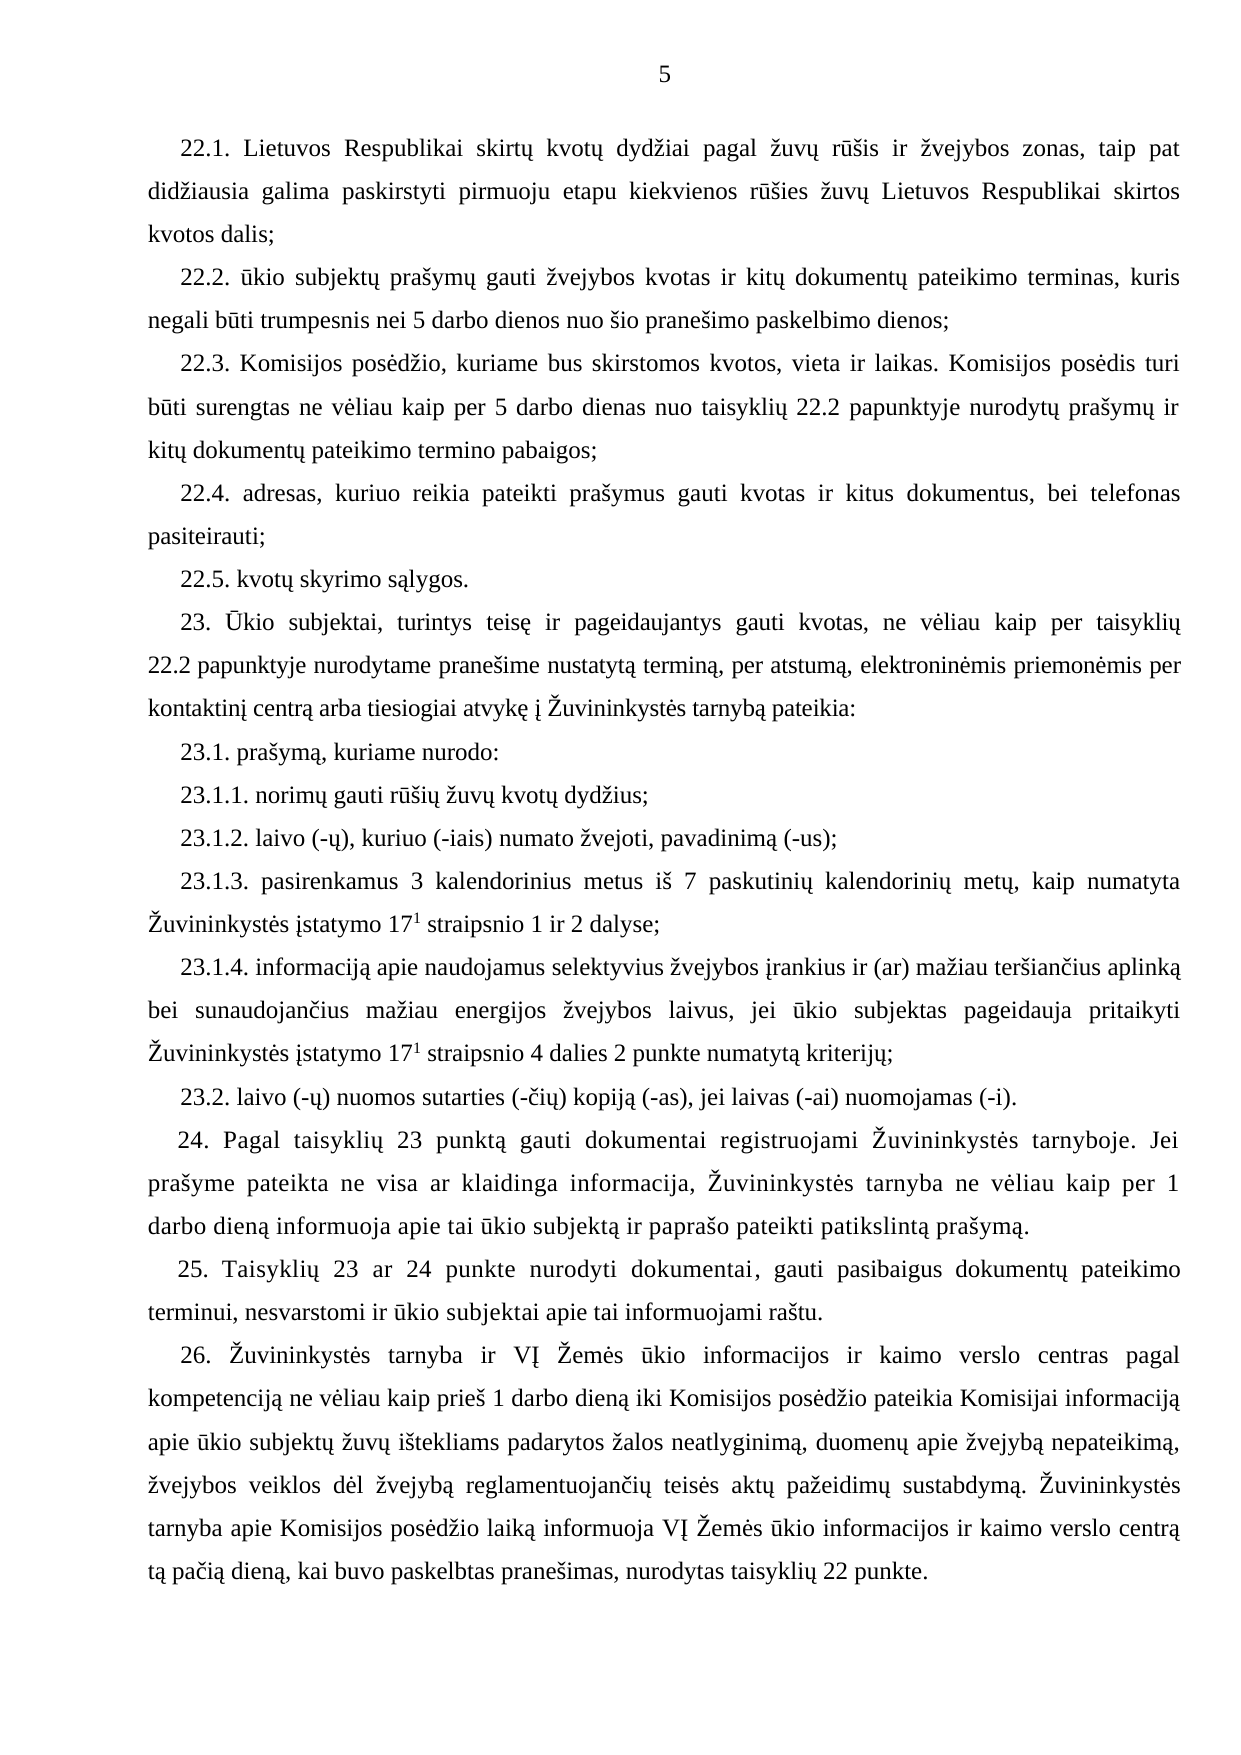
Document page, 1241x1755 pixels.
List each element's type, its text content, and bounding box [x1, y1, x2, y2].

text 24. Pagal taisyklių 23 punktą gauti dokumentai registruojami Žuvininkystės tarnyboje. Jei prašyme pateikta ne visa ar klaidinga informacija, Žuvininkystės tarnyba ne vėliau kaip per 1 darbo dieną informuoja apie tai ūkio subjektą ir paprašo pateikti patikslintą prašymą. [148, 1125, 1181, 1240]
text 22.5. kvotų skyrimo sąlygos. [148, 564, 1181, 593]
text 23. Ūkio subjektai, turintys teisę ir pageidaujantys gauti kvotas, ne vėliau kaip per taisyklių 22.2 papunktyje nurodytame pranešime nustatytą terminą, per atstumą, elektroninėmis priemonėmis per kontaktinį centrą arba tiesiogiai atvykę į Žuvininkystės tarnybą pateikia: [148, 607, 1181, 722]
text 23.1.2. laivo (-ų), kuriuo (-iais) numato žvejoti, pavadinimą (-us); [148, 823, 1181, 852]
text 23.1.4. informaciją apie naudojamus selektyvius žvejybos įrankius ir (ar) mažiau teršiančius aplinką bei sunaudojančius mažiau energijos žvejybos laivus, jei ūkio subjektas pageidauja pritaikyti Žuvininkystės įstatymo 171 straipsnio 4 dalies 2 punkte numatytą kriterijų; [148, 952, 1181, 1067]
text 23.1.3. pasirenkamus 3 kalendorinius metus iš 7 paskutinių kalendorinių metų, kaip numatyta Žuvininkystės įstatymo 171 straipsnio 1 ir 2 dalyse; [148, 866, 1181, 938]
text 22.2. ūkio subjektų prašymų gauti žvejybos kvotas ir kitų dokumentų pateikimo terminas, kuris negali būti trumpesnis nei 5 darbo dienos nuo šio pranešimo paskelbimo dienos; [148, 262, 1181, 334]
text 22.3. Komisijos posėdžio, kuriame bus skirstomos kvotos, vieta ir laikas. Komisijos posėdis turi būti surengtas ne vėliau kaip per 5 darbo dienas nuo taisyklių 22.2 papunktyje nurodytų prašymų ir kitų dokumentų pateikimo termino pabaigos; [148, 348, 1181, 463]
text 23.1. prašymą, kuriame nurodo: [148, 737, 1181, 765]
text 22.4. adresas, kuriuo reikia pateikti prašymus gauti kvotas ir kitus dokumentus, bei telefonas pasiteirauti; [148, 478, 1181, 550]
text 23.1.1. norimų gauti rūšių žuvų kvotų dydžius; [148, 780, 1181, 808]
text 23.2. laivo (-ų) nuomos sutarties (-čių) kopiją (-as), jei laivas (-ai) nuomojamas (-i). [148, 1082, 1181, 1110]
text 25. Taisyklių 23 ar 24 punkte nurodyti dokumentai, gauti pasibaigus dokumentų pateikimo terminui, nesvarstomi ir ūkio subjektai apie tai informuojami raštu. [148, 1254, 1181, 1326]
text 26. Žuvininkystės tarnyba ir VĮ Žemės ūkio informacijos ir kaimo verslo centras pagal kompetenciją ne vėliau kaip prieš 1 darbo dieną iki Komisijos posėdžio pateikia Komisijai informaciją apie ūkio subjektų žuvų ištekliams padarytos žalos neatlyginimą, duomenų apie žvejybą nepateikimą, žvejybos veiklos dėl žvejybą reglamentuojančių teisės aktų pažeidimų sustabdymą. Žuvininkystės tarnyba apie Komisijos posėdžio laiką informuoja VĮ Žemės ūkio informacijos ir kaimo verslo centrą tą pačią dieną, kai buvo paskelbtas pranešimas, nurodytas taisyklių 22 punkte. [148, 1340, 1181, 1585]
text 22.1. Lietuvos Respublikai skirtų kvotų dydžiai pagal žuvų rūšis ir žvejybos zonas, taip pat didžiausia galima paskirstyti pirmuoju etapu kiekvienos rūšies žuvų Lietuvos Respublikai skirtos kvotos dalis; [148, 133, 1181, 248]
